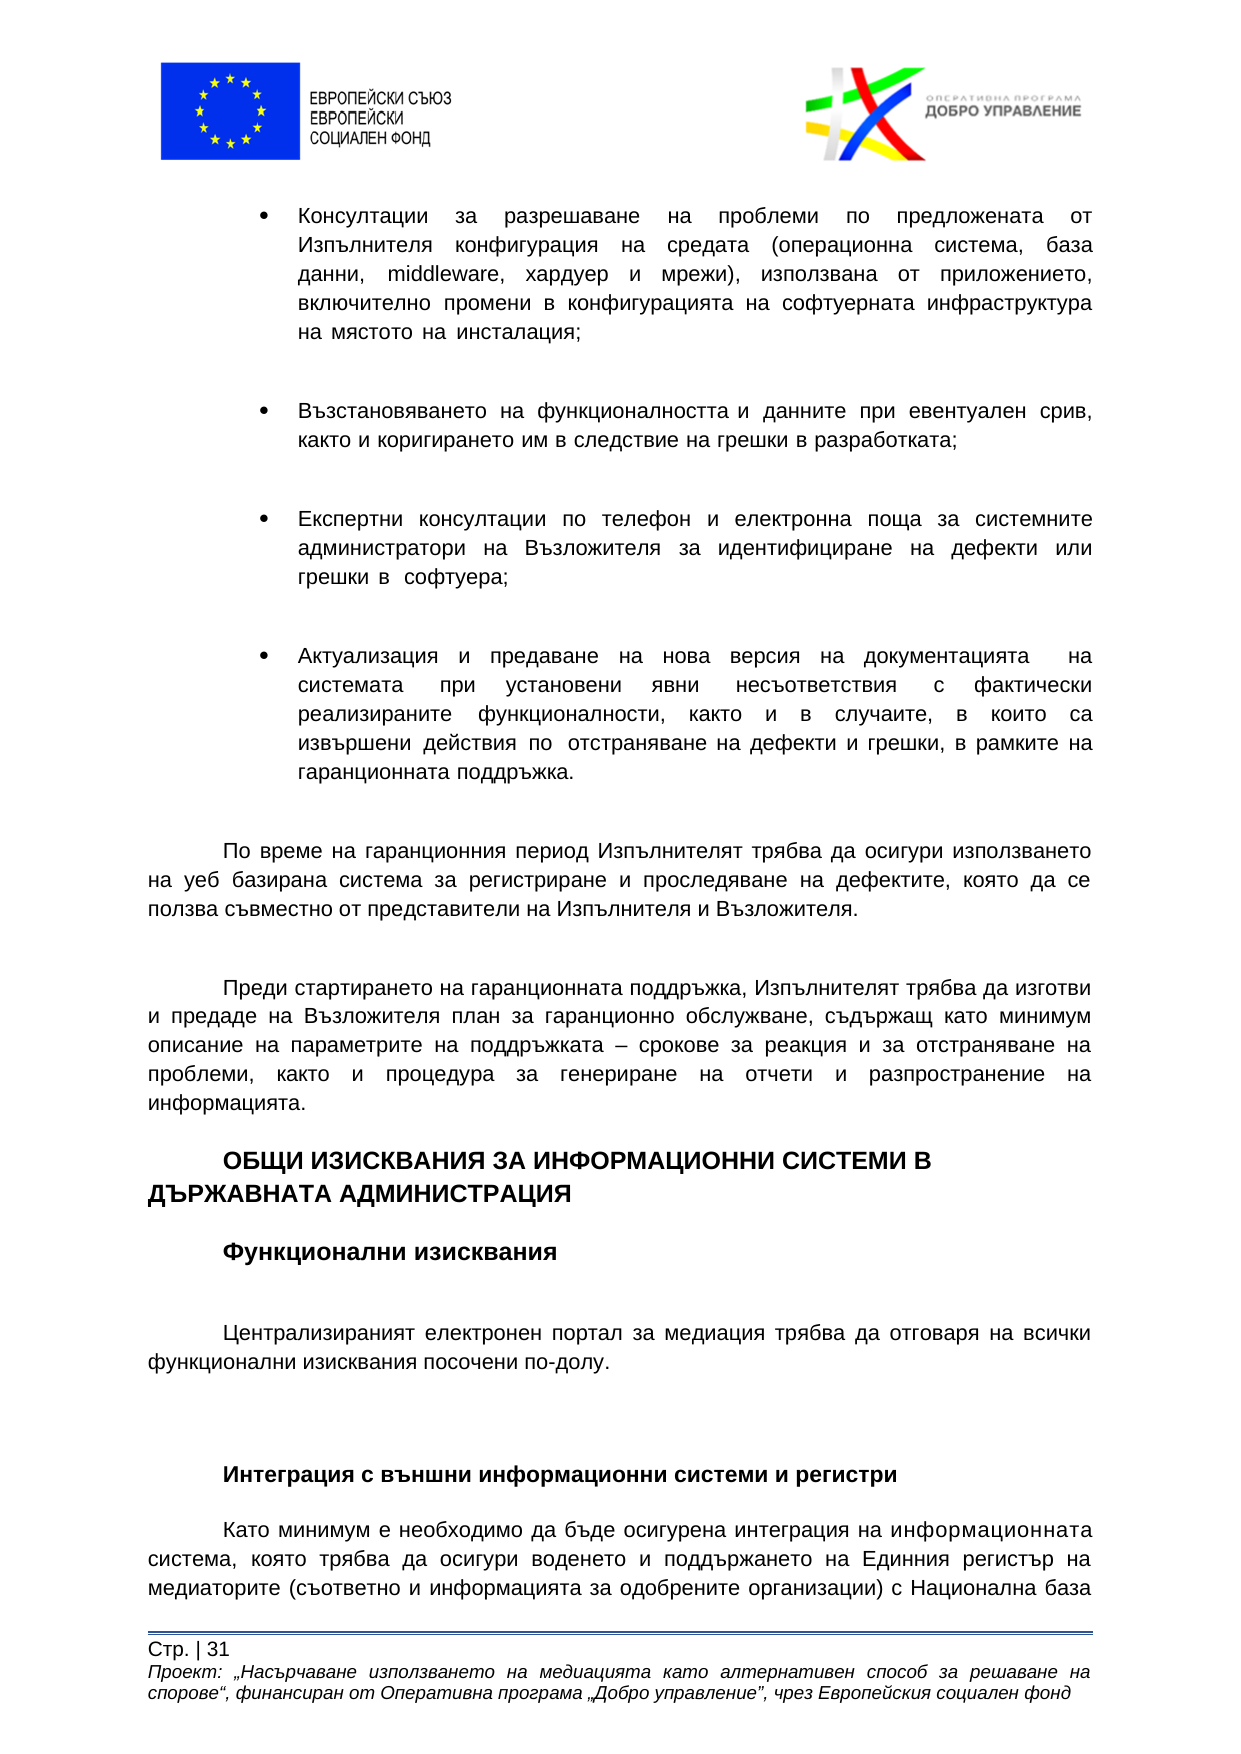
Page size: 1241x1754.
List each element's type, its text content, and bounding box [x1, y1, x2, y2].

text По време на гаранционния период Изпълнителят трябва да осигури използването на уеб базирана система за регистриране и проследяване на дефектите, която да се ползва съвместно от представители на Изпълнителя и Възложителя. [148, 837, 1093, 921]
text Преди стартирането на гаранционната поддръжка, Изпълнителят трябва да изготви и предаде на Възложителя план за гаранционно обслужване, съдържащ като минимум описание на параметрите на поддръжката – срокове за реакция и за отстраняване на проблеми, както и процедура за генериране на отчети и разпространение на информацията. [148, 974, 1093, 1115]
list Възстановяването на функционалността и данните при евентуален срив, както и коригирането им в следствие на грешки в разработката; [260, 398, 1093, 452]
subtitle ОБЩИ ИЗИСКВАНИЯ ЗА ИНФОРМАЦИОННИ СИСТЕМИ В ДЪРЖАВНАТА АДМИНИСТРАЦИЯ [148, 1146, 1093, 1208]
list Консултации за разрешаване на проблеми по предложената от Изпълнителя конфигурация на средата (операционна система, база данни, middleware, хардуер и мрежи), използвана от приложението, включително промени в конфигурацията на софтуерната инфраструктура на мястото на инсталация; [260, 203, 1093, 344]
text Като минимум е необходимо да бъде осигурена интеграция на информационната система, която трябва да осигури воденето и поддържането на Единния регистър на медиаторите (съответно и информацията за одобрените организации) с Национална база [148, 1517, 1093, 1600]
list Актуализация и предаване на нова версия на документацията на системата при установени явни несъответствия с фактически реализираните функционалности, както и в случаите, в които са извършени действия по отстраняване на дефекти и грешки, в рамките на гаранционната поддръжка. [260, 643, 1093, 784]
subtitle Функционални изисквания [148, 1237, 1093, 1266]
list Експертни консултации по телефон и електронна поща за системните администратори на Възложителя за идентифициране на дефекти или грешки в софтуера; [260, 506, 1093, 589]
subtitle Интеграция с външни информационни системи и регистри [148, 1461, 1093, 1488]
text Централизираният електронен портал за медиация трябва да отговаря на всички функционални изисквания посочени по-долу. [148, 1320, 1093, 1374]
